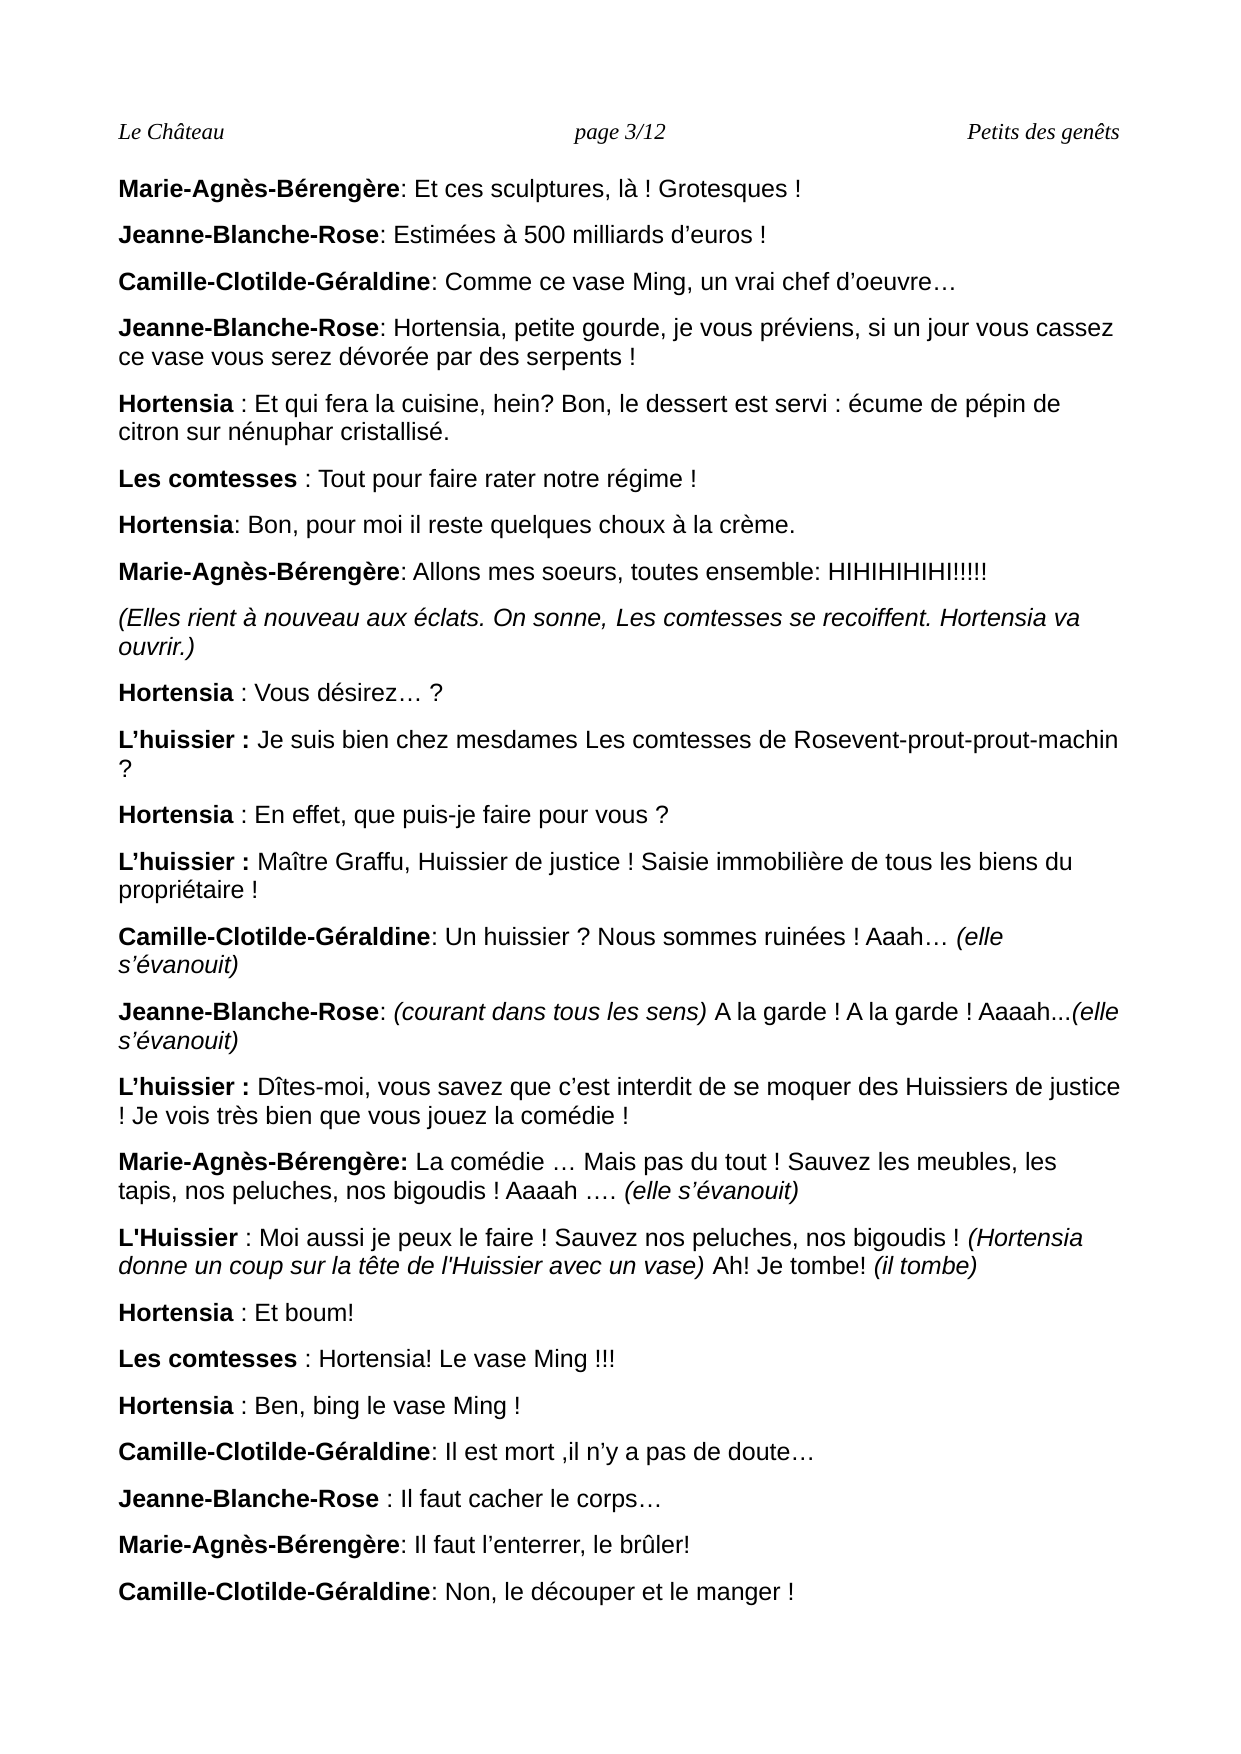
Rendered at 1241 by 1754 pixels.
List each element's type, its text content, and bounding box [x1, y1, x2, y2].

text Hortensia: Bon, pour moi il reste quelques choux à la crème. [118, 510, 1122, 539]
text Marie-Agnès-Bérengère: La comédie … Mais pas du tout ! Sauvez les meubles, les tapis, nos peluches, nos bigoudis ! Aaaah …. (elle s’évanouit) [118, 1147, 1122, 1205]
text Marie-Agnès-Bérengère: Il faut l’enterrer, le brûler! [118, 1530, 1122, 1559]
text Camille-Clotilde-Géraldine: Il est mort ,il n’y a pas de doute… [118, 1437, 1122, 1466]
text Jeanne-Blanche-Rose : Il faut cacher le corps… [118, 1483, 1122, 1512]
text Camille-Clotilde-Géraldine: Un huissier ? Nous sommes ruinées ! Aaah… (elle s’évanouit) [118, 922, 1122, 979]
text Hortensia : Vous désirez… ? [118, 678, 1122, 707]
text L’huissier : Dîtes-moi, vous savez que c’est interdit de se moquer des Huissiers de justice ! Je vois très bien que vous jouez la comédie ! [118, 1072, 1122, 1129]
text Hortensia : Et qui fera la cuisine, hein? Bon, le dessert est servi : écume de pépin de citron sur nénuphar cristallisé. [118, 388, 1122, 446]
text (Elles rient à nouveau aux éclats. On sonne, Les comtesses se recoiffent. Hortensia va ouvrir.) [118, 603, 1122, 661]
text Hortensia : Et boum! [118, 1298, 1122, 1326]
text L’huissier : Maître Graffu, Huissier de justice ! Saisie immobilière de tous les biens du propriétaire ! [118, 846, 1122, 904]
text Marie-Agnès-Bérengère: Allons mes soeurs, toutes ensemble: HIHIHIHIHI!!!!! [118, 557, 1122, 585]
text Camille-Clotilde-Géraldine: Comme ce vase Ming, un vrai chef d’oeuvre… [118, 267, 1122, 296]
text Jeanne-Blanche-Rose: Hortensia, petite gourde, je vous préviens, si un jour vous cassez ce vase vous serez dévorée par des serpents ! [118, 313, 1122, 371]
text Les comtesses : Tout pour faire rater notre régime ! [118, 464, 1122, 492]
text Marie-Agnès-Bérengère: Et ces sculptures, là ! Grotesques ! [118, 174, 1122, 203]
text Les comtesses : Hortensia! Le vase Ming !!! [118, 1344, 1122, 1373]
text Hortensia : En effet, que puis-je faire pour vous ? [118, 800, 1122, 829]
text L'Huissier : Moi aussi je peux le faire ! Sauvez nos peluches, nos bigoudis ! (Hortensia donne un coup sur la tête de l'Huissier avec un vase) Ah! Je tombe! (il tombe) [118, 1222, 1122, 1280]
text Jeanne-Blanche-Rose: (courant dans tous les sens) A la garde ! A la garde ! Aaaah...(elle s’évanouit) [118, 997, 1122, 1054]
text Camille-Clotilde-Géraldine: Non, le découper et le manger ! [118, 1576, 1122, 1605]
text L’huissier : Je suis bien chez mesdames Les comtesses de Rosevent-prout-prout-machin ? [118, 725, 1122, 782]
text Jeanne-Blanche-Rose: Estimées à 500 milliards d’euros ! [118, 220, 1122, 249]
text Hortensia : Ben, bing le vase Ming ! [118, 1391, 1122, 1419]
